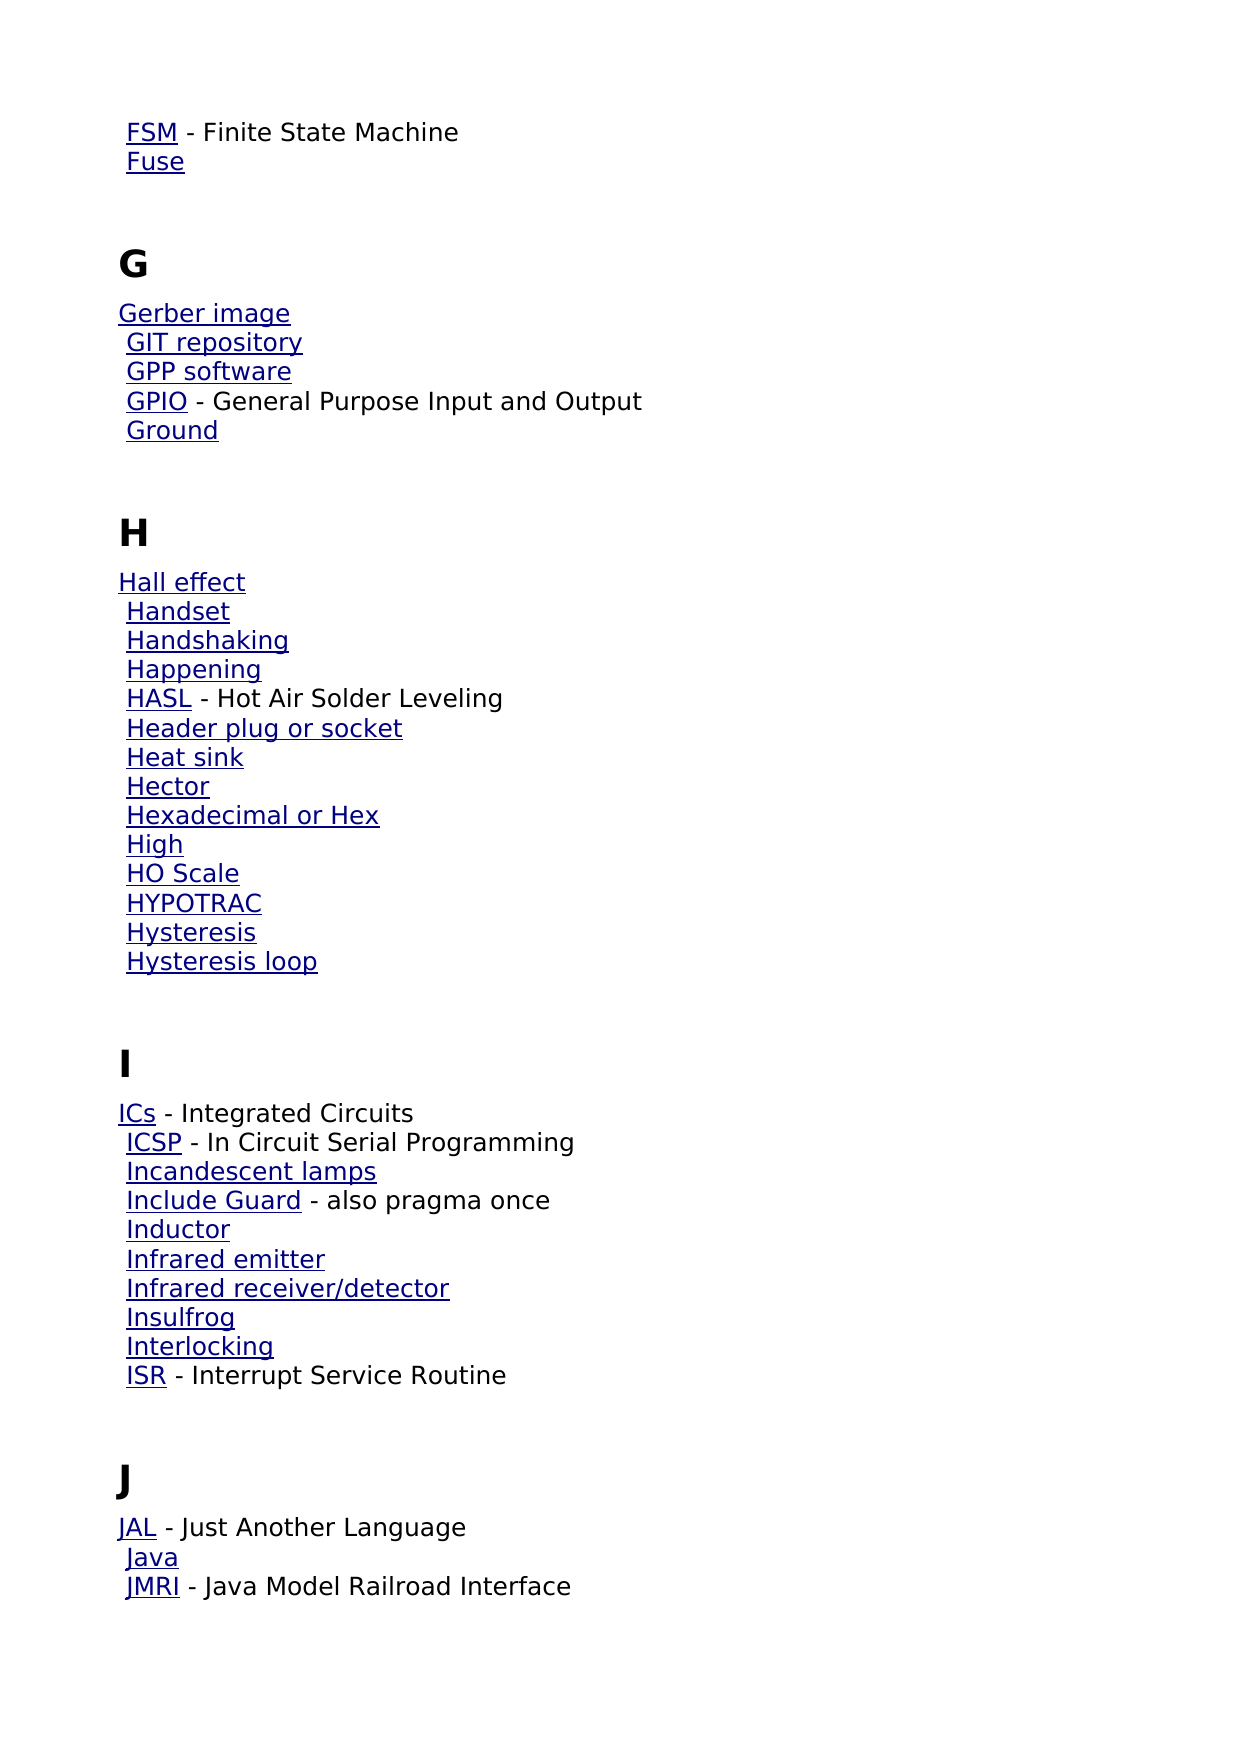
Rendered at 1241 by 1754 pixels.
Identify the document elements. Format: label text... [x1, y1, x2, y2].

text ICs - Integrated Circuits ICSP - In Circuit Serial Programming Incandescent lamps Include Guard - also pragma once Inductor Infrared emitter Infrared receiver/detector Insulfrog Interlocking ISR - Interrupt Service Routine [118, 1099, 1122, 1420]
subtitle G [118, 243, 1122, 287]
subtitle J [118, 1457, 1122, 1501]
text Hall effect Handset Handshaking Happening HASL - Hot Air Solder Leveling Header plug or socket Heat sink Hector Hexadecimal or Hex High HO Scale HYPOTRAC Hysteresis Hysteresis loop [118, 568, 1122, 1005]
text FSM - Finite State Machine Fuse [118, 118, 1122, 206]
text JAL - Just Another Language Java JMRI - Java Model Railroad Interface [118, 1513, 1122, 1630]
text Gerber image GIT repository GPP software GPIO - General Purpose Input and Output Ground [118, 299, 1122, 474]
subtitle H [118, 512, 1122, 555]
subtitle I [118, 1043, 1122, 1087]
